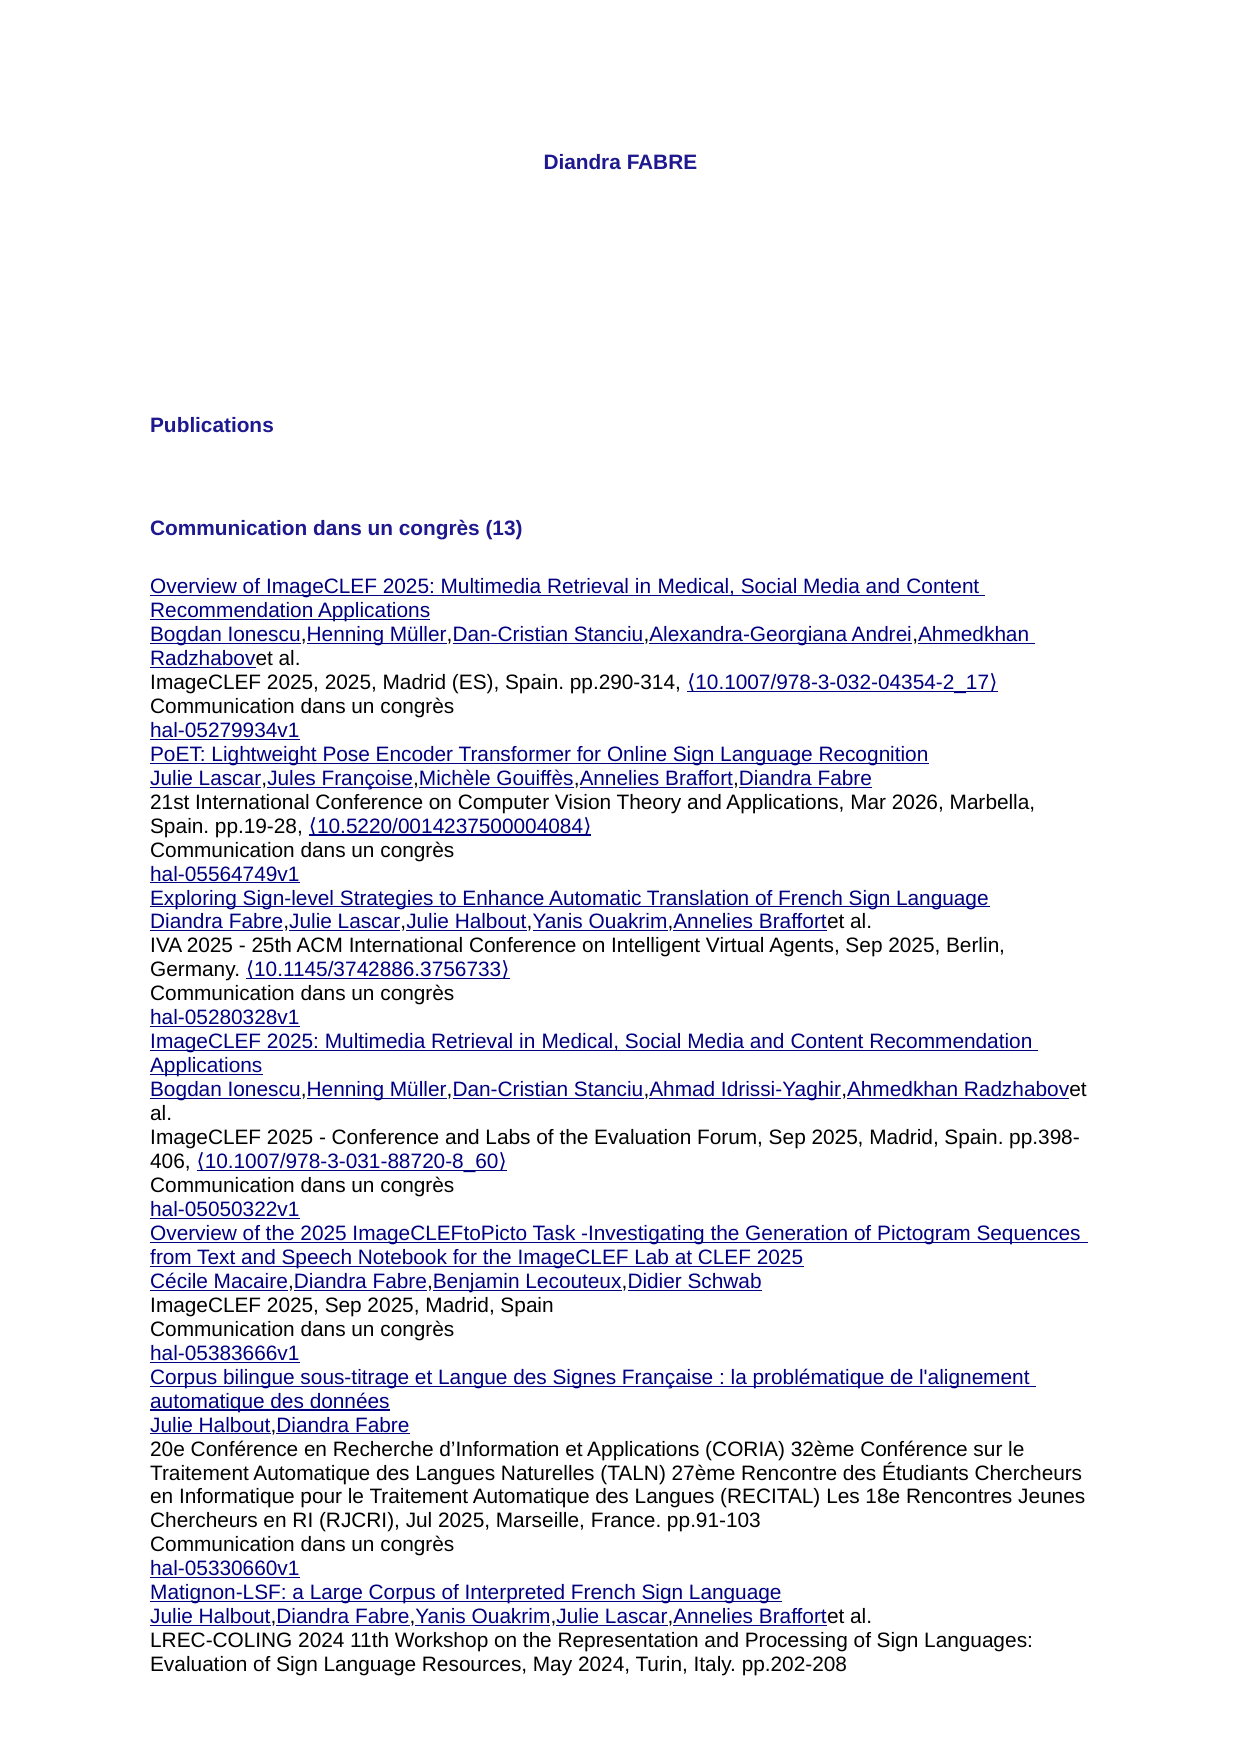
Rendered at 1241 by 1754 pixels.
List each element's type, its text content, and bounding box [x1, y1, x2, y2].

table_cell PoET: Lightweight Pose Encoder Transformer for Online Sign Language Recognition Julie Lascar,Jules Françoise,Michèle Gouiffès,Annelies Braffort,Diandra Fabre 21st International Conference on Computer Vision Theory and Applications, Mar 2026, Marbella, Spain. pp.19-28, ⟨10.5220/0014237500004084⟩ Communication dans un congrès hal-05564749v1 [150, 742, 1090, 885]
table_cell Exploring Sign-level Strategies to Enhance Automatic Translation of French Sign Language Diandra Fabre,Julie Lascar,Julie Halbout,Yanis Ouakrim,Annelies Braffortet al. IVA 2025 - 25th ACM International Conference on Intelligent Virtual Agents, Sep 2025, Berlin, Germany. ⟨10.1145/3742886.3756733⟩ Communication dans un congrès hal-05280328v1 [150, 885, 1090, 1029]
subtitle Communication dans un congrès (13) [150, 516, 1090, 539]
table_cell ImageCLEF 2025: Multimedia Retrieval in Medical, Social Media and Content Recommendation Applications Bogdan Ionescu,Henning Müller,Dan-Cristian Stanciu,Ahmad Idrissi-Yaghir,Ahmedkhan Radzhabovet al. ImageCLEF 2025 - Conference and Labs of the Evaluation Forum, Sep 2025, Madrid, Spain. pp.398-406, ⟨10.1007/978-3-031-88720-8_60⟩ Communication dans un congrès hal-05050322v1 [150, 1029, 1090, 1221]
table_header Overview of ImageCLEF 2025: Multimedia Retrieval in Medical, Social Media and Content Recommendation Applications Bogdan Ionescu,Henning Müller,Dan-Cristian Stanciu,Alexandra-Georgiana Andrei,Ahmedkhan Radzhabovet al. ImageCLEF 2025, 2025, Madrid (ES), Spain. pp.290-314, ⟨10.1007/978-3-032-04354-2_17⟩ Communication dans un congrès hal-05279934v1 [150, 574, 1090, 742]
subtitle Publications [150, 412, 1090, 436]
table_cell Overview of the 2025 ImageCLEFtoPicto Task -Investigating the Generation of Pictogram Sequences from Text and Speech Notebook for the ImageCLEF Lab at CLEF 2025 Cécile Macaire,Diandra Fabre,Benjamin Lecouteux,Didier Schwab ImageCLEF 2025, Sep 2025, Madrid, Spain Communication dans un congrès hal-05383666v1 [150, 1221, 1090, 1364]
table_cell Corpus bilingue sous-titrage et Langue des Signes Française : la problématique de l'alignement automatique des données Julie Halbout,Diandra Fabre 20e Conférence en Recherche d’Information et Applications (CORIA) 32ème Conférence sur le Traitement Automatique des Langues Naturelles (TALN) 27ème Rencontre des Étudiants Chercheurs en Informatique pour le Traitement Automatique des Langues (RECITAL) Les 18e Rencontres Jeunes Chercheurs en RI (RJCRI), Jul 2025, Marseille, France. pp.91-103 Communication dans un congrès hal-05330660v1 [150, 1365, 1090, 1580]
table_cell Matignon-LSF: a Large Corpus of Interpreted French Sign Language Julie Halbout,Diandra Fabre,Yanis Ouakrim,Julie Lascar,Annelies Braffortet al. LREC-COLING 2024 11th Workshop on the Representation and Processing of Sign Languages: Evaluation of Sign Language Resources, May 2024, Turin, Italy. pp.202-208 [150, 1580, 1090, 1676]
subtitle Diandra FABRE [150, 150, 1090, 174]
